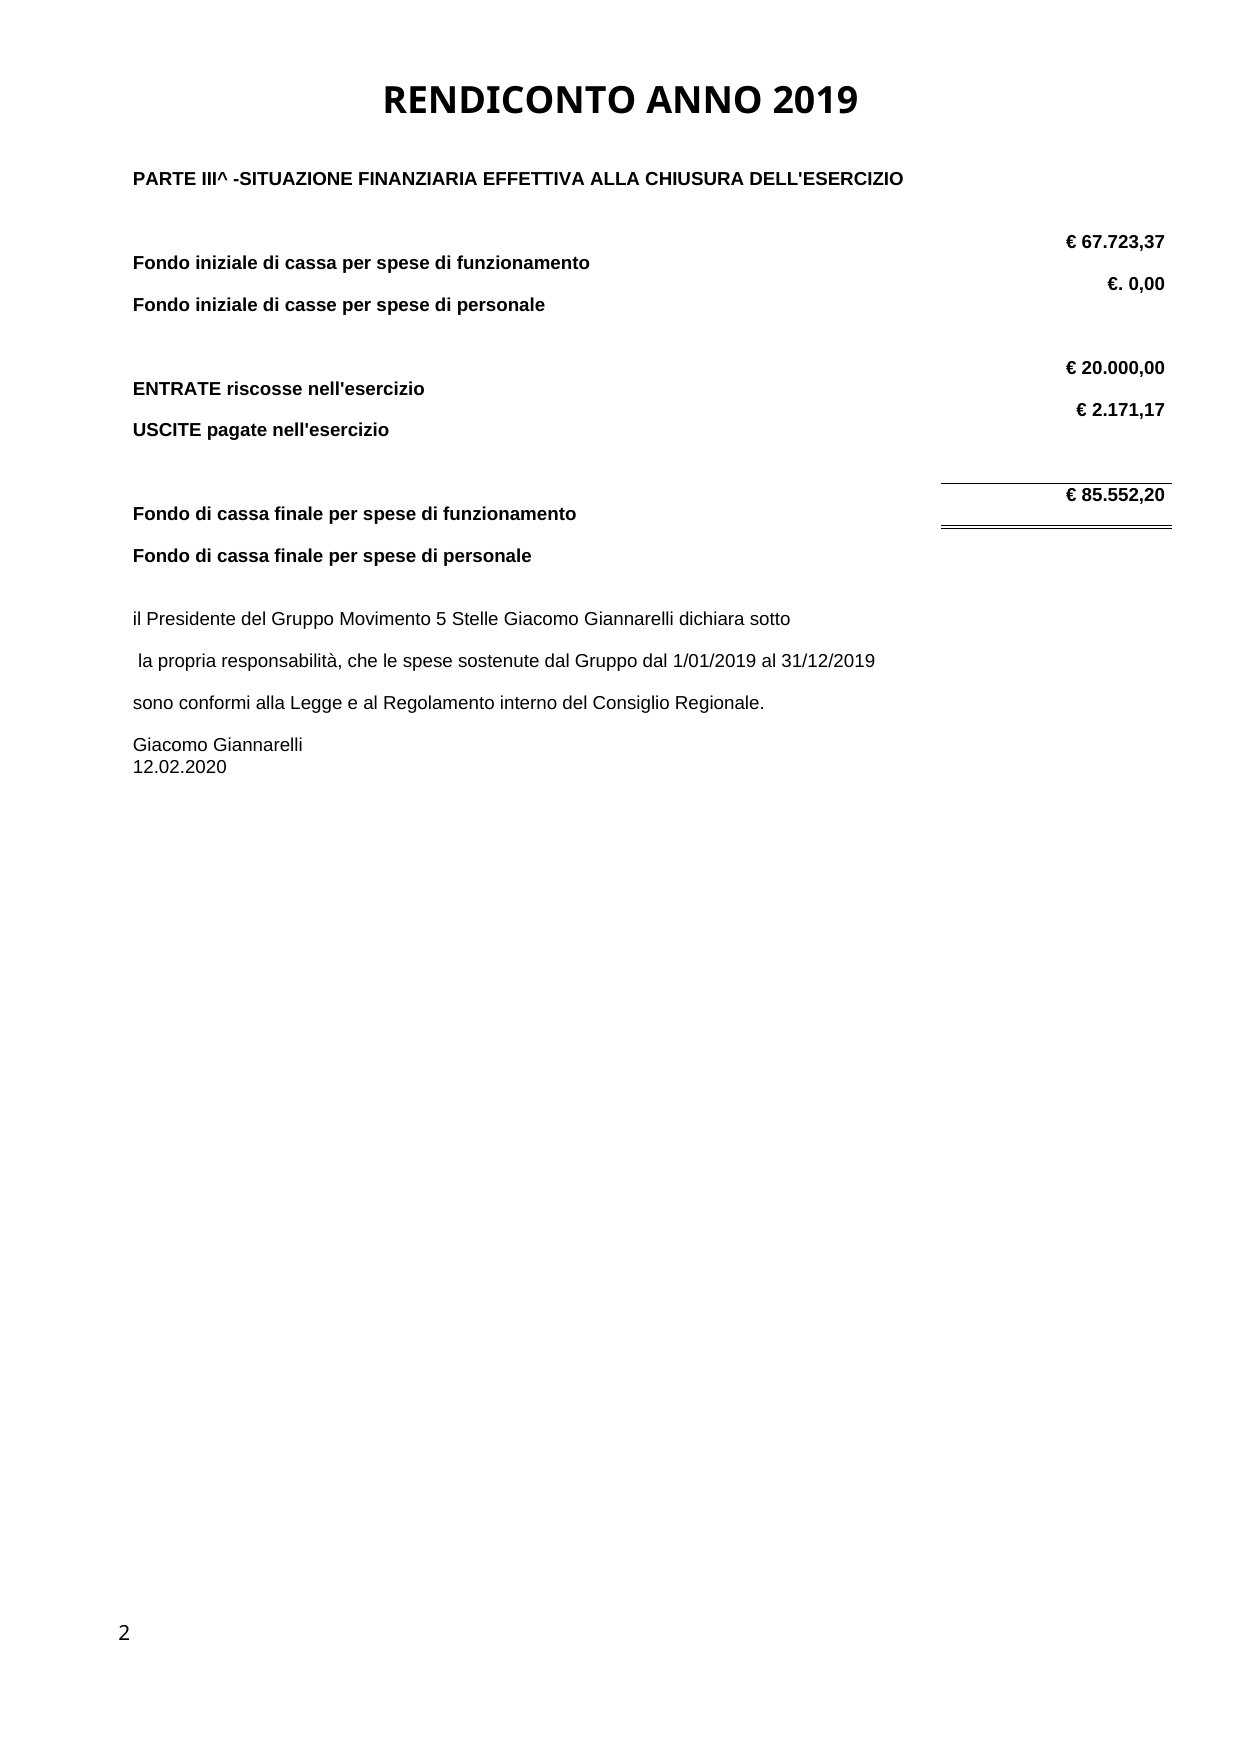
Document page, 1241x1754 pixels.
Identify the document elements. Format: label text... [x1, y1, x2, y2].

table_cell [1172, 566, 1240, 608]
table_cell [941, 734, 1172, 777]
table_cell [1172, 399, 1240, 441]
table_cell [125, 566, 226, 608]
table_cell USCITE pagate nell'esercizio [125, 399, 941, 441]
table_cell ENTRATE riscosse nell'esercizio [125, 357, 941, 399]
table_cell [1172, 190, 1240, 231]
table_cell Fondo di cassa finale per spese di funzionamento [125, 483, 941, 524]
table_cell [941, 529, 1172, 566]
table_cell Giacomo Giannarelli 12.02.2020 [125, 734, 941, 777]
table_cell [941, 315, 1172, 357]
table_cell € 85.552,20 [941, 484, 1172, 524]
table_cell [1172, 315, 1240, 357]
table_cell [226, 190, 941, 231]
table_cell PARTE III^ -SITUAZIONE FINANZIARIA EFFETTIVA ALLA CHIUSURA DELL'ESERCIZIO [125, 148, 1240, 189]
table_cell [1172, 650, 1240, 692]
table_cell il Presidente del Gruppo Movimento 5 Stelle Giacomo Giannarelli dichiara sotto [125, 608, 941, 650]
table_cell € 67.723,37 [941, 231, 1172, 273]
table_cell [1172, 483, 1240, 524]
table_cell [941, 566, 1172, 608]
table_cell [125, 441, 226, 483]
table_cell [1172, 734, 1240, 777]
table_cell [941, 650, 1172, 692]
table_cell Fondo iniziale di casse per spese di personale [125, 273, 941, 315]
table_cell [941, 190, 1172, 231]
table_cell [226, 315, 941, 357]
table_cell [941, 441, 1172, 483]
table_cell [125, 190, 226, 231]
table_cell [226, 441, 941, 483]
table_cell €. 0,00 [941, 273, 1172, 315]
table_cell Fondo di cassa finale per spese di personale [125, 525, 941, 566]
table_cell la propria responsabilità, che le spese sostenute dal Gruppo dal 1/01/2019 al 31/12/2019 [125, 650, 941, 692]
table_cell [1172, 357, 1240, 399]
table_cell [1172, 231, 1240, 273]
table_cell [1172, 441, 1240, 483]
table_cell [226, 566, 941, 608]
table_cell [125, 315, 226, 357]
table_cell [941, 608, 1172, 650]
table_cell [1172, 525, 1240, 566]
table_cell sono conformi alla Legge e al Regolamento interno del Consiglio Regionale. [125, 692, 941, 734]
table_cell [1172, 692, 1240, 734]
table_cell [941, 692, 1172, 734]
table_cell [1172, 273, 1240, 315]
table_cell € 2.171,17 [941, 399, 1172, 441]
table_cell € 20.000,00 [941, 357, 1172, 399]
table_cell Fondo iniziale di cassa per spese di funzionamento [125, 231, 941, 273]
table_cell [1172, 608, 1240, 650]
